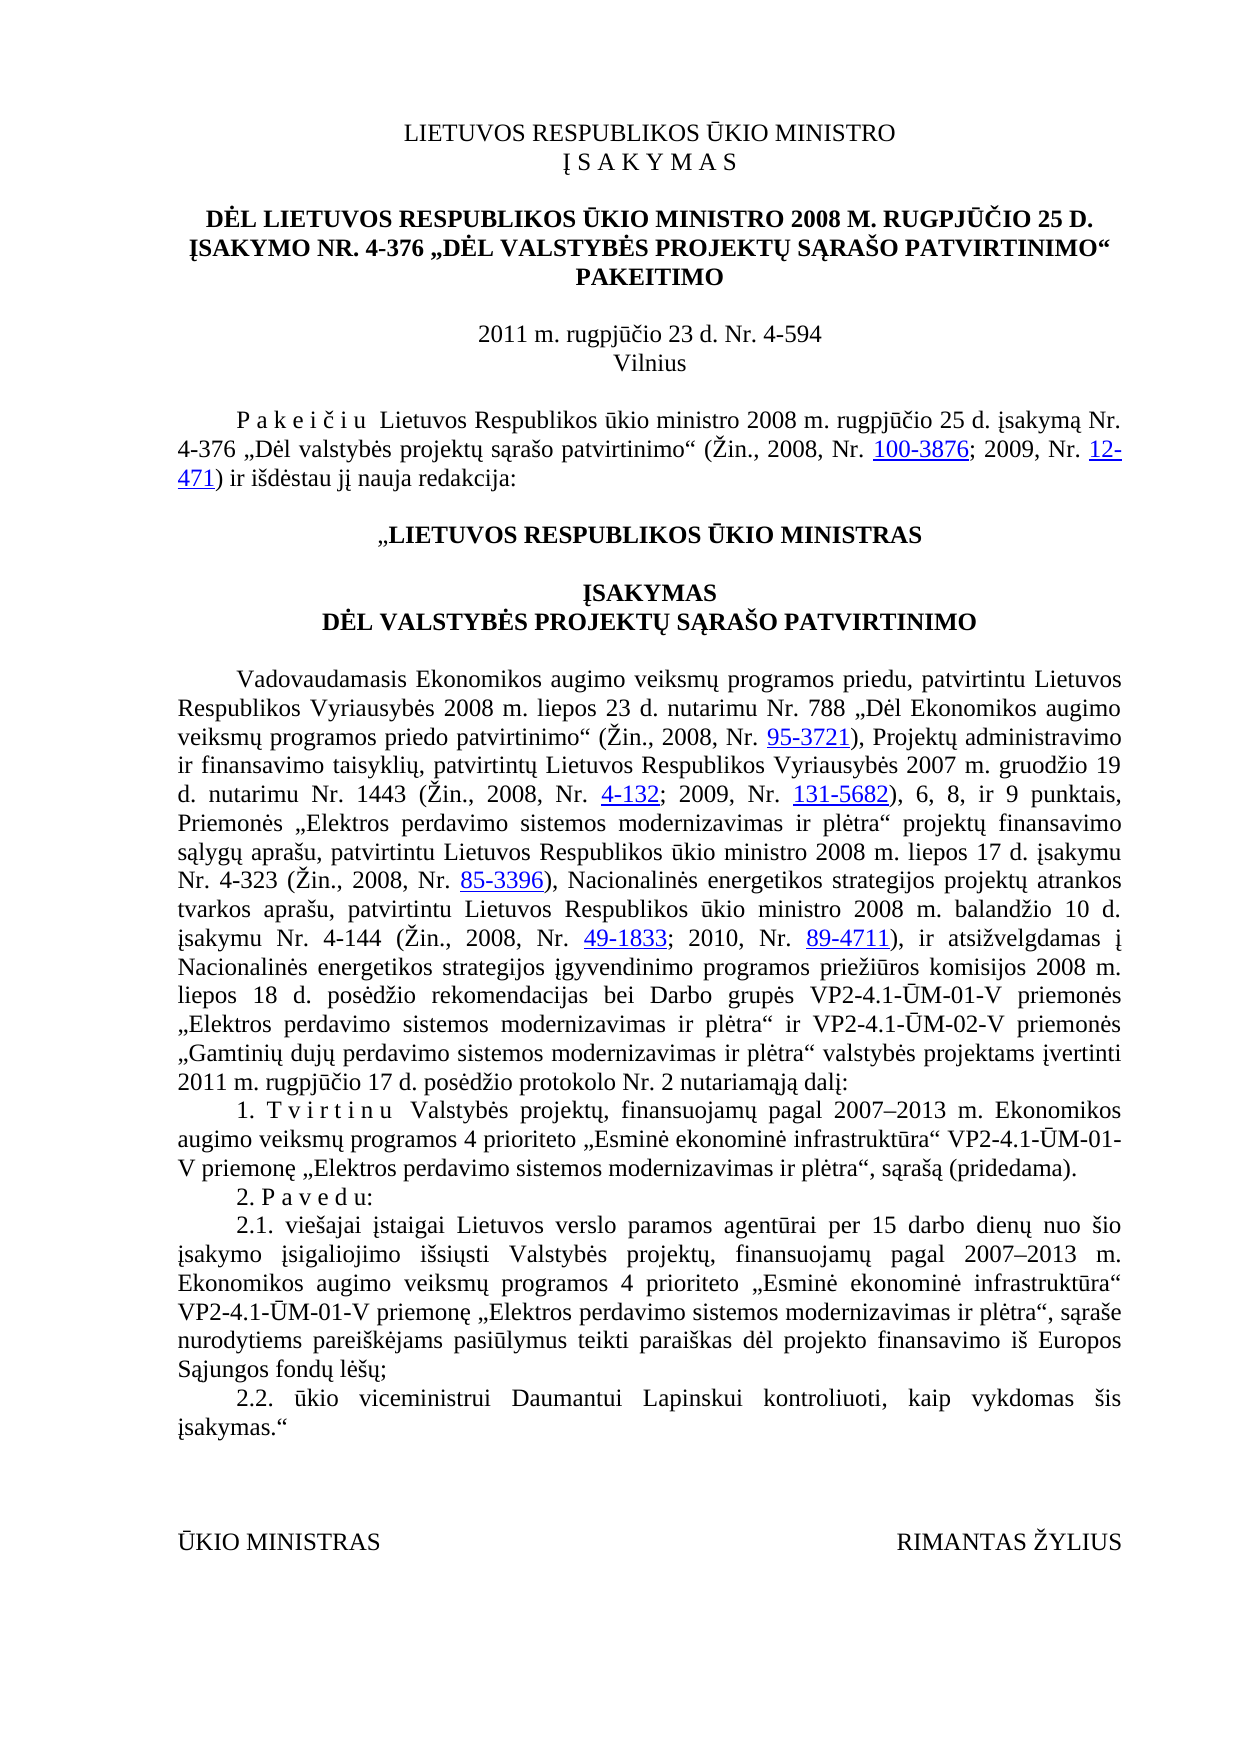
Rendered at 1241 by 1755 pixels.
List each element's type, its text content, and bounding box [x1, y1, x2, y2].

text Ūkio ministras Rimantas Žylius [177, 1527, 1122, 1556]
text 2.2. ūkio viceministrui Daumantui Lapinskui kontroliuoti, kaip vykdomas šis įsakymas.“ [177, 1383, 1122, 1441]
text 2. Pavedu: [177, 1182, 1122, 1211]
text „LIETUVOS RESPUBLIKOS ŪKIO MINISTRAS [177, 521, 1122, 549]
text DĖL VALSTYBĖS PROJEKTŲ SĄRAŠO PATVIRTINIMO [177, 607, 1122, 636]
text Vilnius [177, 348, 1122, 377]
text Pakeičiu Lietuvos Respublikos ūkio ministro 2008 m. rugpjūčio 25 d. įsakymą Nr. 4-376 „Dėl valstybės projektų sąrašo patvirtinimo“ (Žin., 2008, Nr. 100-3876; 2009, Nr. 12-471) ir išdėstau jį nauja redakcija: [177, 406, 1122, 492]
text LIETUVOS RESPUBLIKOS ŪKIO MINISTRO [177, 118, 1122, 147]
text 2011 m. rugpjūčio 23 d. Nr. 4-594 [177, 319, 1122, 348]
text ĮSAKYMAS [177, 147, 1122, 176]
text DĖL LIETUVOS RESPUBLIKOS ŪKIO MINISTRO 2008 M. RUGPJŪČIO 25 D. ĮSAKYMO Nr. 4-376 „DĖL VALSTYBĖS PROJEKTŲ SĄRAŠO PATVIRTINIMO“ PAKEITIMO [177, 204, 1122, 291]
text Vadovaudamasis Ekonomikos augimo veiksmų programos priedu, patvirtintu Lietuvos Respublikos Vyriausybės 2008 m. liepos 23 d. nutarimu Nr. 788 „Dėl Ekonomikos augimo veiksmų programos priedo patvirtinimo“ (Žin., 2008, Nr. 95-3721), Projektų administravimo ir finansavimo taisyklių, patvirtintų Lietuvos Respublikos Vyriausybės 2007 m. gruodžio 19 d. nutarimu Nr. 1443 (Žin., 2008, Nr. 4-132; 2009, Nr. 131-5682), 6, 8, ir 9 punktais, Priemonės „Elektros perdavimo sistemos modernizavimas ir plėtra“ projektų finansavimo sąlygų aprašu, patvirtintu Lietuvos Respublikos ūkio ministro 2008 m. liepos 17 d. įsakymu Nr. 4-323 (Žin., 2008, Nr. 85-3396), Nacionalinės energetikos strategijos projektų atrankos tvarkos aprašu, patvirtintu Lietuvos Respublikos ūkio ministro 2008 m. balandžio 10 d. įsakymu Nr. 4-144 (Žin., 2008, Nr. 49-1833; 2010, Nr. 89-4711), ir atsižvelgdamas į Nacionalinės energetikos strategijos įgyvendinimo programos priežiūros komisijos 2008 m. liepos 18 d. posėdžio rekomendacijas bei Darbo grupės VP2-4.1-ŪM-01-V priemonės „Elektros perdavimo sistemos modernizavimas ir plėtra“ ir VP2-4.1-ŪM-02-V priemonės „Gamtinių dujų perdavimo sistemos modernizavimas ir plėtra“ valstybės projektams įvertinti 2011 m. rugpjūčio 17 d. posėdžio protokolo Nr. 2 nutariamąją dalį: [177, 664, 1122, 1096]
text 2.1. viešajai įstaigai Lietuvos verslo paramos agentūrai per 15 darbo dienų nuo šio įsakymo įsigaliojimo išsiųsti Valstybės projektų, finansuojamų pagal 2007–2013 m. Ekonomikos augimo veiksmų programos 4 prioriteto „Esminė ekonominė infrastruktūra“ VP2-4.1-ŪM-01-V priemonę „Elektros perdavimo sistemos modernizavimas ir plėtra“, sąraše nurodytiems pareiškėjams pasiūlymus teikti paraiškas dėl projekto finansavimo iš Europos Sąjungos fondų lėšų; [177, 1211, 1122, 1383]
text ĮSAKYMAS [177, 578, 1122, 607]
text 1. Tvirtinu Valstybės projektų, finansuojamų pagal 2007–2013 m. Ekonomikos augimo veiksmų programos 4 prioriteto „Esminė ekonominė infrastruktūra“ VP2-4.1-ŪM-01-V priemonę „Elektros perdavimo sistemos modernizavimas ir plėtra“, sąrašą (pridedama). [177, 1096, 1122, 1182]
